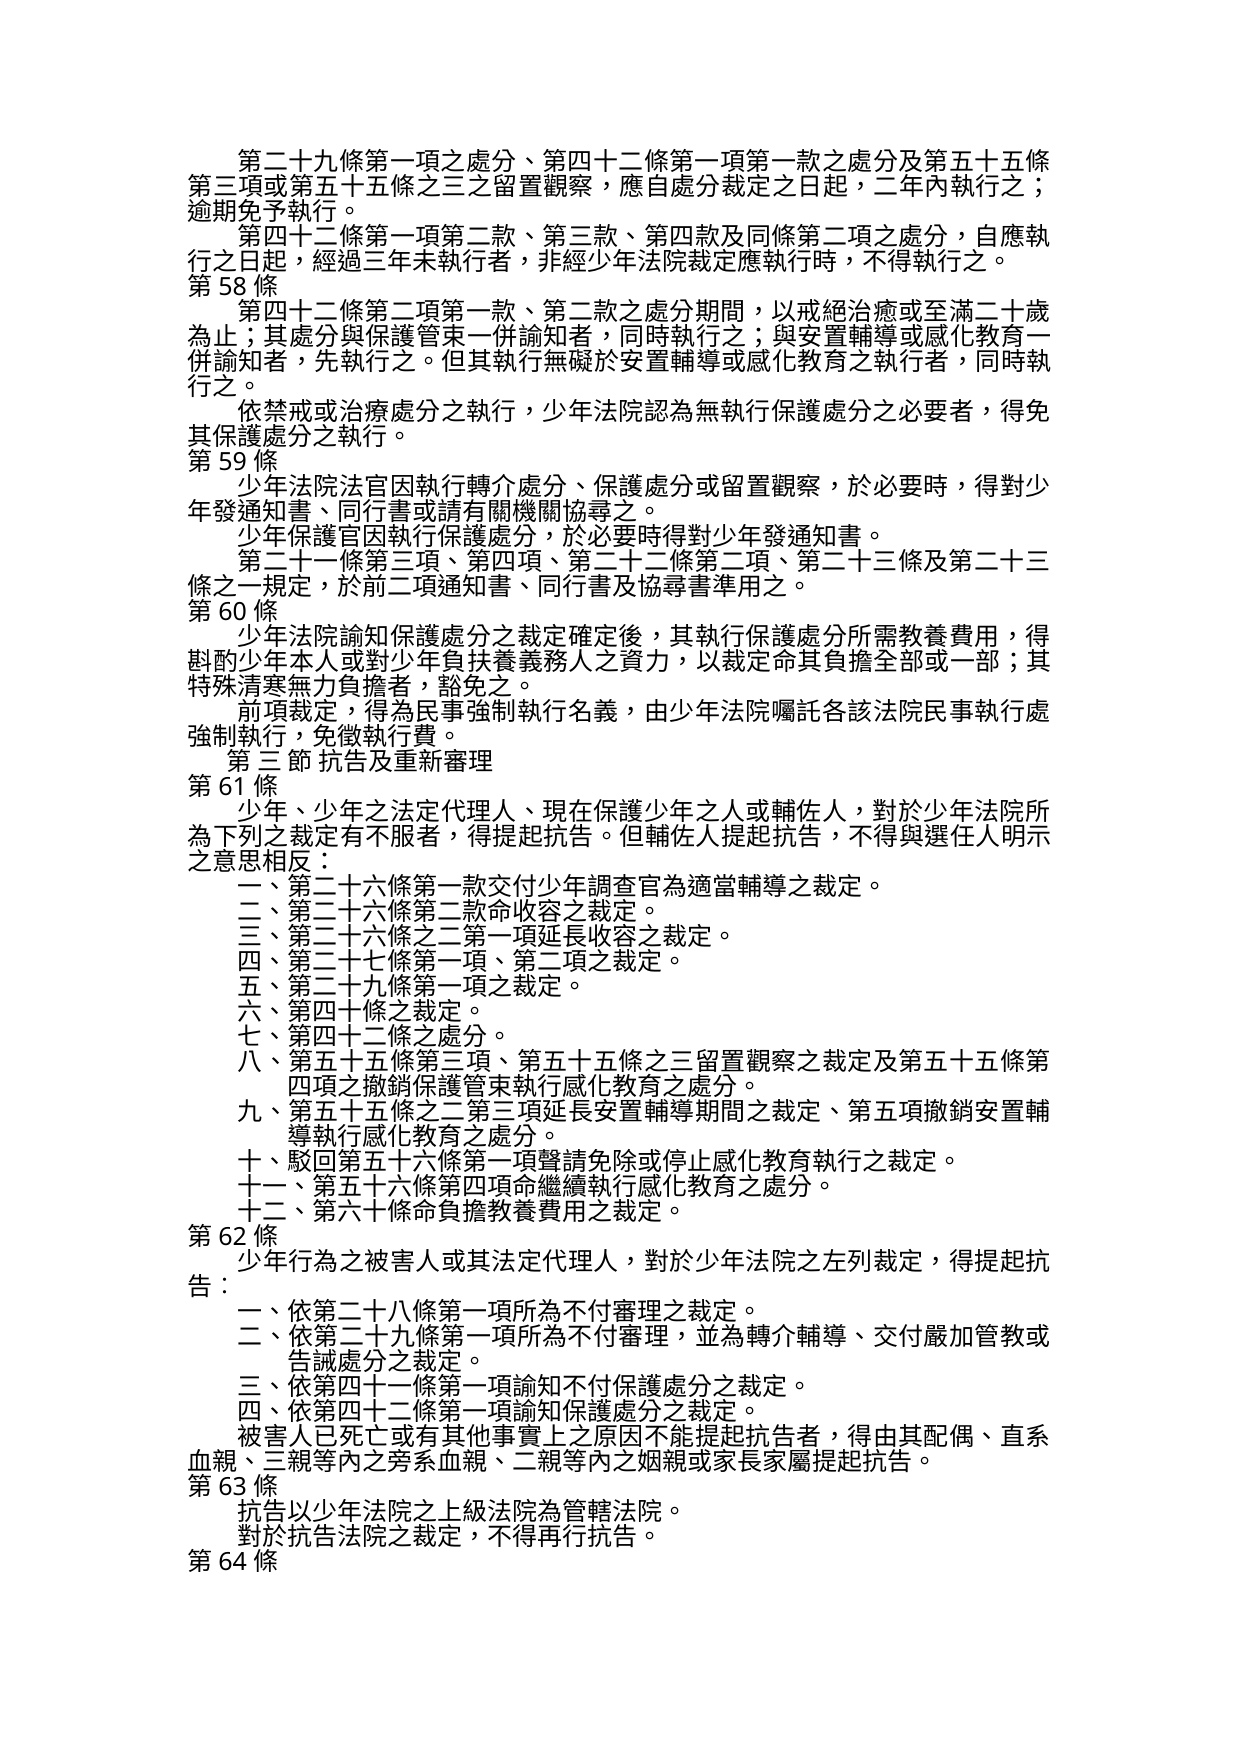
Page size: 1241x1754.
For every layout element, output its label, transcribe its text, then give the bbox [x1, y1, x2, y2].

text 十二、第六十條命負擔教養費用之裁定。 [187, 1200, 1053, 1225]
text 第 62 條 [187, 1225, 1053, 1250]
text 第 三 節 抗告及重新審理 [187, 750, 1053, 775]
text 少年、少年之法定代理人、現在保護少年之人或輔佐人，對於少年法院所為下列之裁定有不服者，得提起抗告。但輔佐人提起抗告，不得與選任人明示之意思相反： [187, 800, 1053, 875]
text 第 63 條 [187, 1475, 1053, 1500]
text 七、第四十二條之處分。 [237, 1025, 1053, 1050]
text 四、第二十七條第一項、第二項之裁定。 [237, 950, 1053, 975]
text 三、第二十六條之二第一項延長收容之裁定。 [237, 925, 1053, 950]
text 被害人已死亡或有其他事實上之原因不能提起抗告者，得由其配偶、直系血親、三親等內之旁系血親、二親等內之姻親或家長家屬提起抗告。 [187, 1425, 1053, 1475]
text 抗告以少年法院之上級法院為管轄法院。 [187, 1500, 1053, 1525]
text 八、第五十五條第三項、第五十五條之三留置觀察之裁定及第五十五條第四項之撤銷保護管束執行感化教育之處分。 [237, 1050, 1053, 1100]
text 第 60 條 [187, 600, 1053, 625]
text 一、第二十六條第一款交付少年調查官為適當輔導之裁定。 [237, 875, 1053, 900]
text 三、依第四十一條第一項諭知不付保護處分之裁定。 [237, 1375, 1053, 1400]
text 第 59 條 [187, 450, 1053, 475]
text 六、第四十條之裁定。 [237, 1000, 1053, 1025]
text 十一、第五十六條第四項命繼續執行感化教育之處分。 [187, 1175, 1053, 1200]
text 第四十二條第一項第二款、第三款、第四款及同條第二項之處分，自應執行之日起，經過三年未執行者，非經少年法院裁定應執行時，不得執行之。 [187, 225, 1053, 275]
text 九、第五十五條之二第三項延長安置輔導期間之裁定、第五項撤銷安置輔導執行感化教育之處分。 [237, 1100, 1053, 1150]
text 少年行為之被害人或其法定代理人，對於少年法院之左列裁定，得提起抗告︰ [187, 1250, 1053, 1300]
text 五、第二十九條第一項之裁定。 [237, 975, 1053, 1000]
text 第 61 條 [187, 775, 1053, 800]
text 十、駁回第五十六條第一項聲請免除或停止感化教育執行之裁定。 [237, 1150, 1053, 1175]
text 四、依第四十二條第一項諭知保護處分之裁定。 [237, 1400, 1053, 1425]
text 第二十九條第一項之處分、第四十二條第一項第一款之處分及第五十五條第三項或第五十五條之三之留置觀察，應自處分裁定之日起，二年內執行之；逾期免予執行。 [187, 150, 1053, 225]
text 少年法院諭知保護處分之裁定確定後，其執行保護處分所需教養費用，得斟酌少年本人或對少年負扶養義務人之資力，以裁定命其負擔全部或一部；其特殊清寒無力負擔者，豁免之。 [187, 625, 1053, 700]
text 二、依第二十九條第一項所為不付審理，並為轉介輔導、交付嚴加管教或告誡處分之裁定。 [237, 1325, 1053, 1375]
text 第二十一條第三項、第四項、第二十二條第二項、第二十三條及第二十三條之一規定，於前二項通知書、同行書及協尋書準用之。 [187, 550, 1053, 600]
text 對於抗告法院之裁定，不得再行抗告。 [187, 1525, 1053, 1550]
text 第 58 條 [187, 275, 1053, 300]
text 少年法院法官因執行轉介處分、保護處分或留置觀察，於必要時，得對少年發通知書、同行書或請有關機關協尋之。 [187, 475, 1053, 525]
text 前項裁定，得為民事強制執行名義，由少年法院囑託各該法院民事執行處強制執行，免徵執行費。 [187, 700, 1053, 750]
text 第 64 條 [187, 1550, 1053, 1575]
text 一、依第二十八條第一項所為不付審理之裁定。 [237, 1300, 1053, 1325]
text 依禁戒或治療處分之執行，少年法院認為無執行保護處分之必要者，得免其保護處分之執行。 [187, 400, 1053, 450]
text 二、第二十六條第二款命收容之裁定。 [237, 900, 1053, 925]
text 第四十二條第二項第一款、第二款之處分期間，以戒絕治癒或至滿二十歲為止；其處分與保護管束一併諭知者，同時執行之；與安置輔導或感化教育一併諭知者，先執行之。但其執行無礙於安置輔導或感化教育之執行者，同時執行之。 [187, 300, 1053, 400]
text 少年保護官因執行保護處分，於必要時得對少年發通知書。 [187, 525, 1053, 550]
